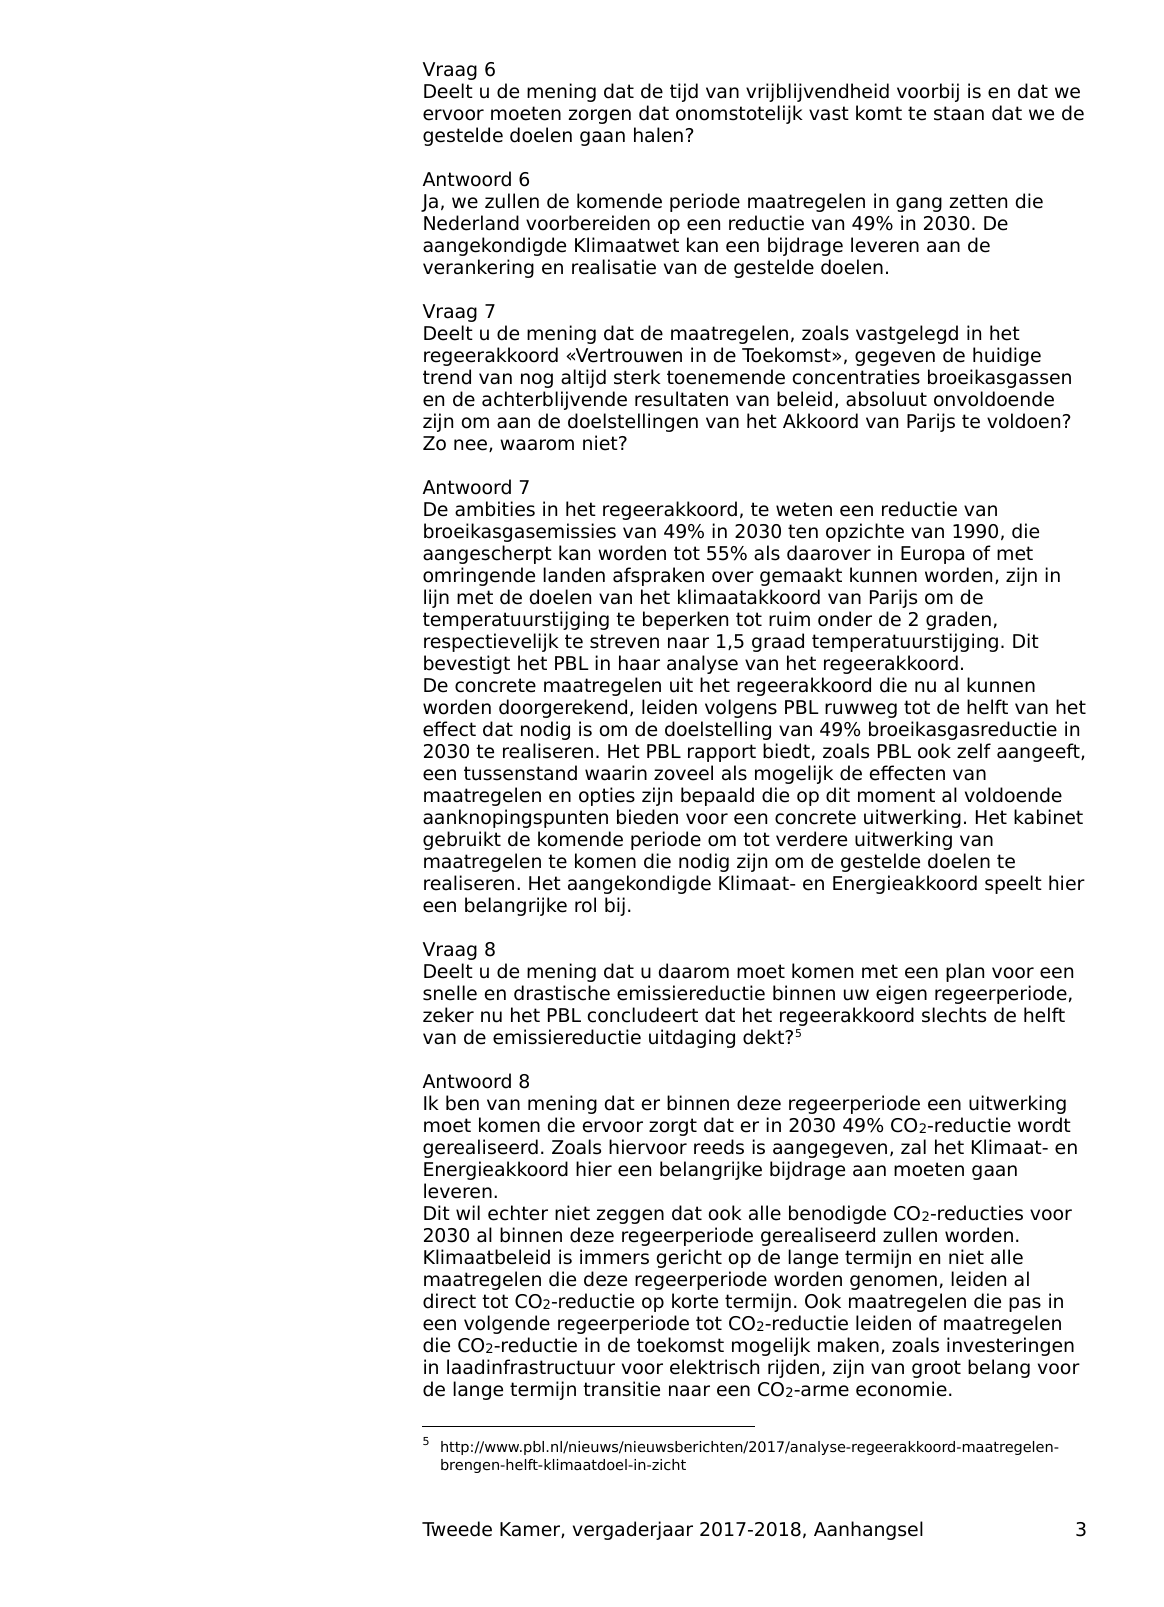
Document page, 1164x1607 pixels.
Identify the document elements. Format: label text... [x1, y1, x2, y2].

text Ik ben van mening dat er binnen deze regeerperiode een uitwerking moet komen die ervoor zorgt dat er in 2030 49% CO2-reductie wordt gerealiseerd. Zoals hiervoor reeds is aangegeven, zal het Klimaat- en Energieakkoord hier een belangrijke bijdrage aan moeten gaan leveren. [422, 1093, 1087, 1203]
text Antwoord 8 [422, 1071, 1087, 1093]
text De ambities in het regeerakkoord, te weten een reductie van broeikasgasemissies van 49% in 2030 ten opzichte van 1990, die aangescherpt kan worden tot 55% als daarover in Europa of met omringende landen afspraken over gemaakt kunnen worden, zijn in lijn met de doelen van het klimaatakkoord van Parijs om de temperatuurstijging te beperken tot ruim onder de 2 graden, respectievelijk te streven naar 1,5 graad temperatuurstijging. Dit bevestigt het PBL in haar analyse van het regeerakkoord. [422, 499, 1087, 675]
text Vraag 8 [422, 939, 1087, 961]
text De concrete maatregelen uit het regeerakkoord die nu al kunnen worden doorgerekend, leiden volgens PBL ruwweg tot de helft van het effect dat nodig is om de doelstelling van 49% broeikasgasreductie in 2030 te realiseren. Het PBL rapport biedt, zoals PBL ook zelf aangeeft, een tussenstand waarin zoveel als mogelijk de effecten van maatregelen en opties zijn bepaald die op dit moment al voldoende aanknopingspunten bieden voor een concrete uitwerking. Het kabinet gebruikt de komende periode om tot verdere uitwerking van maatregelen te komen die nodig zijn om de gestelde doelen te realiseren. Het aangekondigde Klimaat- en Energieakkoord speelt hier een belangrijke rol bij. [422, 675, 1087, 917]
text Vraag 7 [422, 301, 1087, 323]
text Ja, we zullen de komende periode maatregelen in gang zetten die Nederland voorbereiden op een reductie van 49% in 2030. De aangekondigde Klimaatwet kan een bijdrage leveren aan de verankering en realisatie van de gestelde doelen. [422, 191, 1087, 279]
text http://www.pbl.nl/nieuws/nieuwsberichten/2017/analyse-regeerakkoord-maatregelen-brengen-helft-klimaatdoel-in-zicht [422, 1435, 1087, 1474]
text Antwoord 7 [422, 477, 1087, 499]
text Deelt u de mening dat u daarom moet komen met een plan voor een snelle en drastische emissiereductie binnen uw eigen regeerperiode, zeker nu het PBL concludeert dat het regeerakkoord slechts de helft van de emissiereductie uitdaging dekt? [422, 961, 1087, 1049]
text Antwoord 6 [422, 169, 1087, 191]
text Deelt u de mening dat de tijd van vrijblijvendheid voorbij is en dat we ervoor moeten zorgen dat onomstotelijk vast komt te staan dat we de gestelde doelen gaan halen? [422, 81, 1087, 147]
text Vraag 6 [422, 59, 1087, 81]
text Deelt u de mening dat de maatregelen, zoals vastgelegd in het regeerakkoord «Vertrouwen in de Toekomst», gegeven de huidige trend van nog altijd sterk toenemende concentraties broeikasgassen en de achterblijvende resultaten van beleid, absoluut onvoldoende zijn om aan de doelstellingen van het Akkoord van Parijs te voldoen? Zo nee, waarom niet? [422, 323, 1087, 455]
text Dit wil echter niet zeggen dat ook alle benodigde CO2-reducties voor 2030 al binnen deze regeerperiode gerealiseerd zullen worden. Klimaatbeleid is immers gericht op de lange termijn en niet alle maatregelen die deze regeerperiode worden genomen, leiden al direct tot CO2-reductie op korte termijn. Ook maatregelen die pas in een volgende regeerperiode tot CO2-reductie leiden of maatregelen die CO2-reductie in de toekomst mogelijk maken, zoals investeringen in laadinfrastructuur voor elektrisch rijden, zijn van groot belang voor de lange termijn transitie naar een CO2-arme economie. [422, 1203, 1087, 1401]
